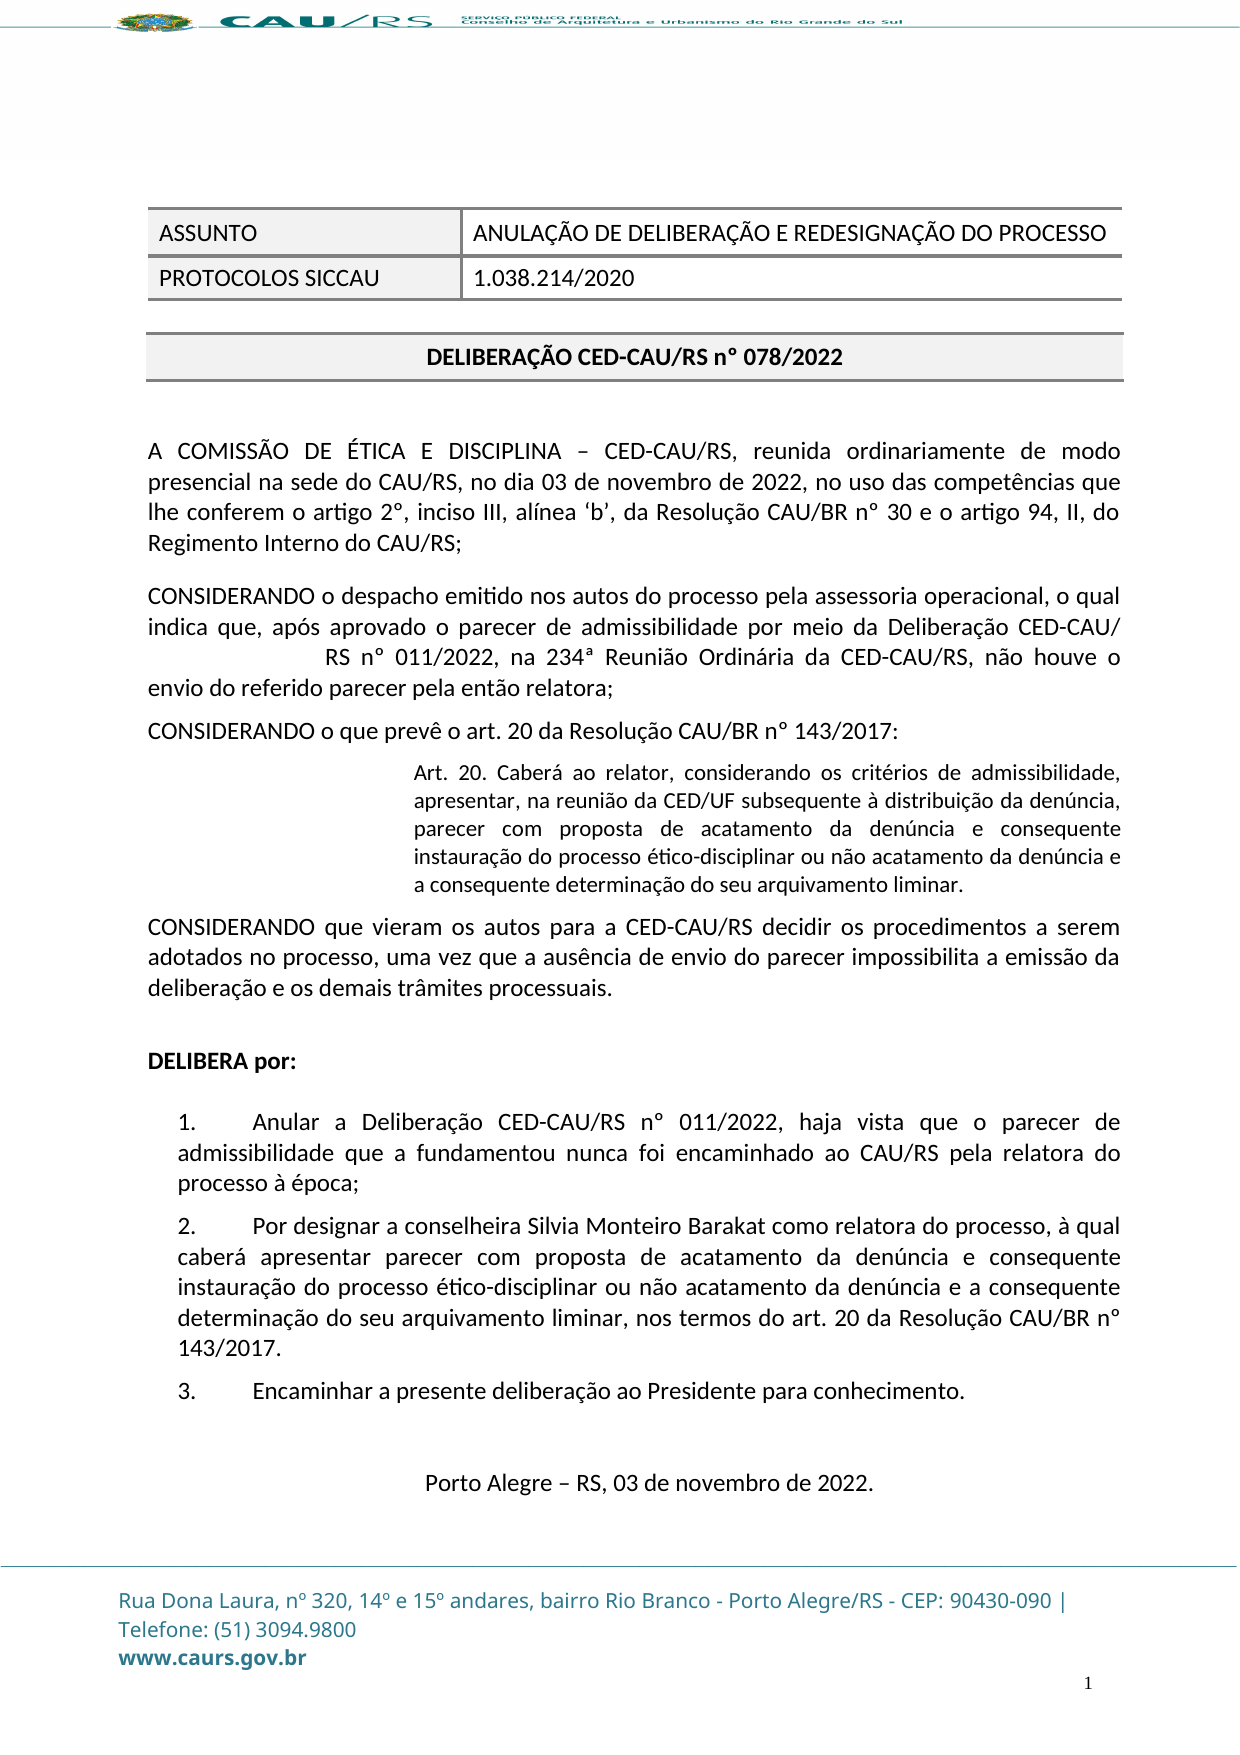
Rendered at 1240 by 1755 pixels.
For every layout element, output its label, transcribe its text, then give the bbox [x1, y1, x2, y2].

list Anular a Deliberação CED-CAU/RS nº 011/2022, haja vista que o parecer de admissibilidade que a fundamentou nunca foi encaminhado ao CAU/RS pela relatora do processo à época; [177, 1106, 1122, 1198]
text CONSIDERANDO o que prevê o art. 20 da Resolução CAU/BR nº 143/2017: [148, 715, 1122, 746]
list Por designar a conselheira Silvia Monteiro Barakat como relatora do processo, à qual caberá apresentar parecer com proposta de acatamento da denúncia e consequente instauração do processo ético-disciplinar ou não acatamento da denúncia e a consequente determinação do seu arquivamento liminar, nos termos do art. 20 da Resolução CAU/BR nº 143/2017. [177, 1210, 1122, 1363]
table_header ASSUNTO [148, 210, 460, 254]
table_cell PROTOCOLOS SICCAU [148, 258, 460, 298]
table_cell 1.038.214/2020 [463, 258, 1122, 298]
text CONSIDERANDO que vieram os autos para a CED-CAU/RS decidir os procedimentos a serem adotados no processo, uma vez que a ausência de envio do parecer impossibilita a emissão da deliberação e os demais trâmites processuais. [148, 911, 1122, 1002]
text Art. 20. Caberá ao relator, considerando os critérios de admissibilidade, apresentar, na reunião da CED/UF subsequente à distribuição da denúncia, parecer com proposta de acatamento da denúncia e consequente instauração do processo ético-disciplinar ou não acatamento da denúncia e a consequente determinação do seu arquivamento liminar. [413, 758, 1122, 898]
table_header DELIBERAÇÃO CED-CAU/RS nº 078/2022 [146, 335, 1123, 379]
text Porto Alegre – RS, 03 de novembro de 2022. [177, 1467, 1122, 1498]
table_header ANULAÇÃO DE DELIBERAÇÃO E REDESIGNAÇÃO DO PROCESSO [463, 210, 1122, 254]
text A COMISSÃO DE ÉTICA E DISCIPLINA – CED-CAU/RS, reunida ordinariamente de modo presencial na sede do CAU/RS, no dia 03 de novembro de 2022, no uso das competências que lhe conferem o artigo 2º, inciso III, alínea ‘b’, da Resolução CAU/BR nº 30 e o artigo 94, II, do Regimento Interno do CAU/RS; [148, 436, 1122, 558]
list Encaminhar a presente deliberação ao Presidente para conhecimento. [177, 1376, 1122, 1406]
text DELIBERA por: [148, 1045, 1122, 1076]
text CONSIDERANDO o despacho emitido nos autos do processo pela assessoria operacional, o qual indica que, após aprovado o parecer de admissibilidade por meio da Deliberação CED-CAU/ RS nº 011/2022, na 234ª Reunião Ordinária da CED-CAU/RS, não houve o envio do referido parecer pela então relatora; [148, 581, 1122, 703]
